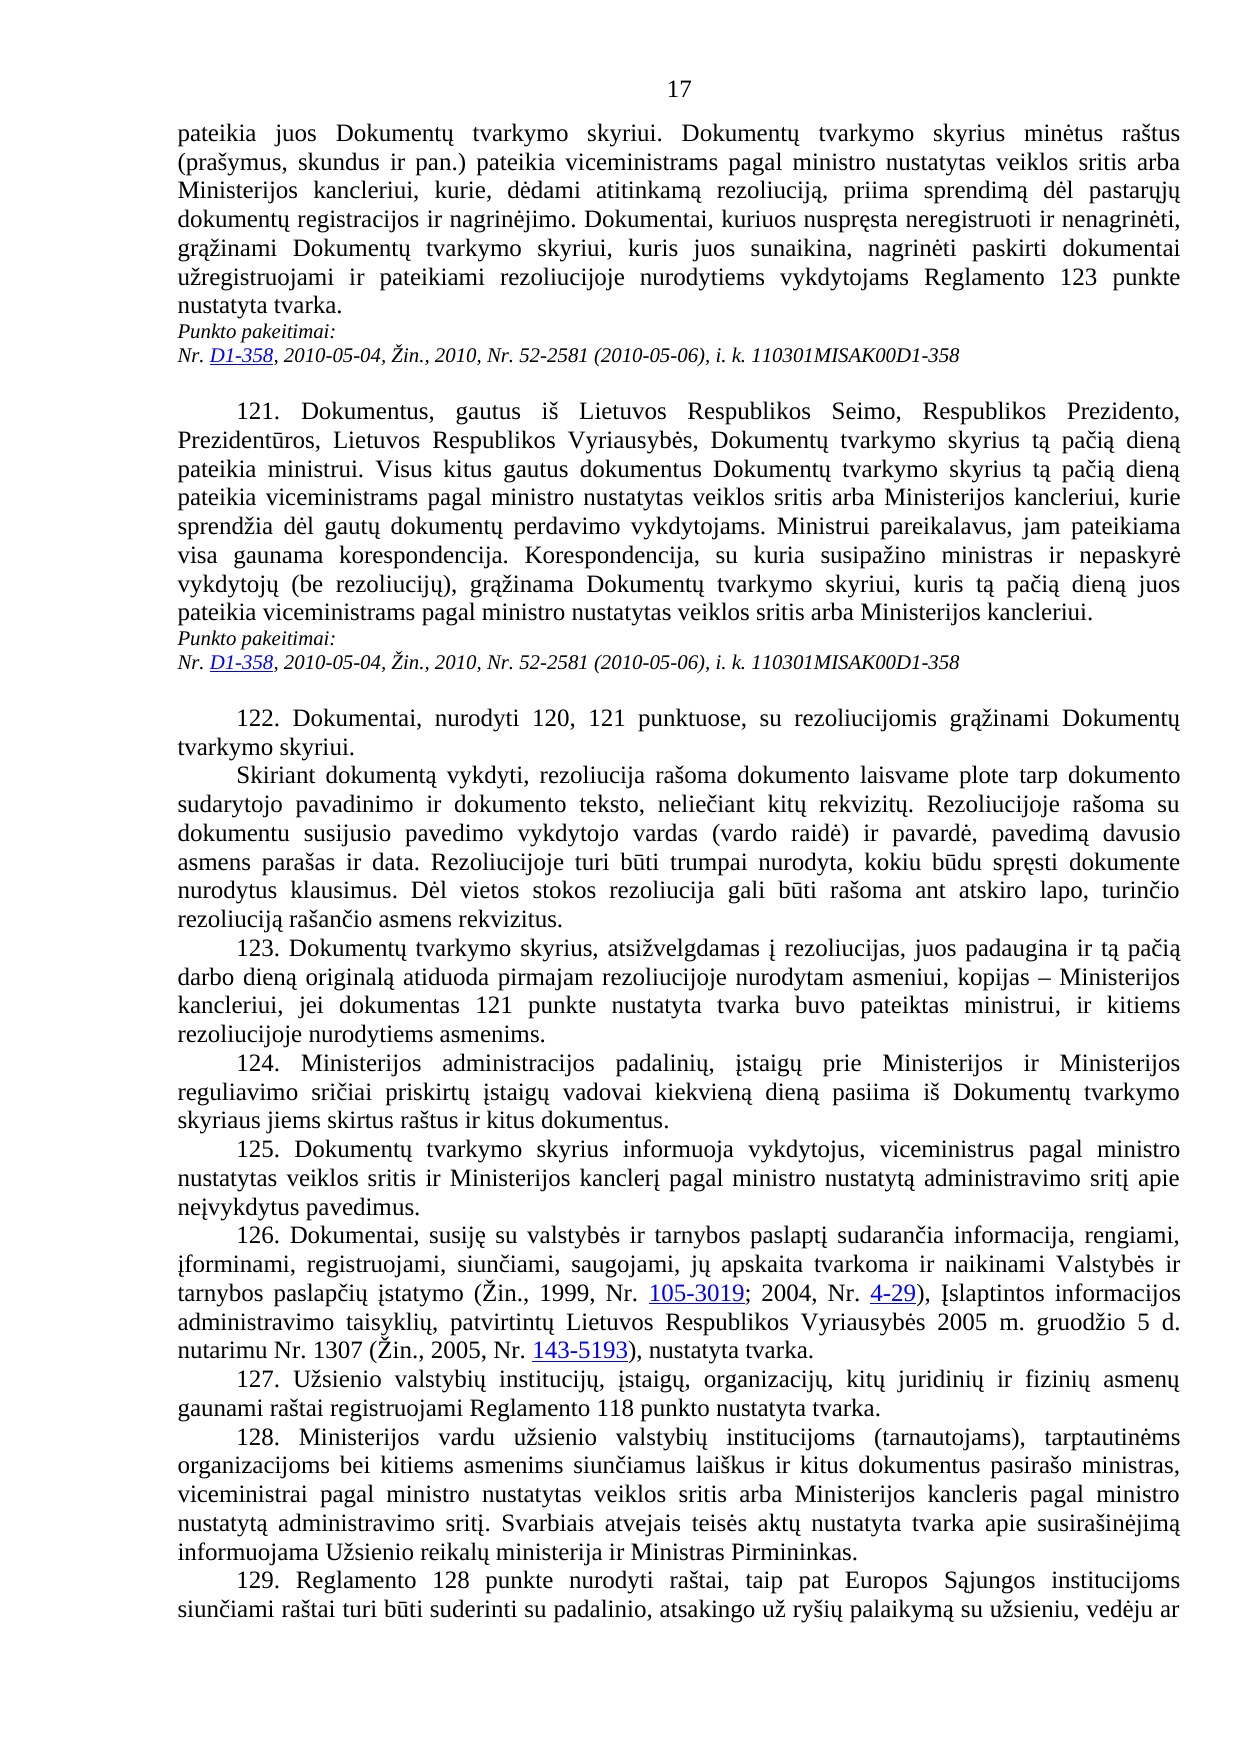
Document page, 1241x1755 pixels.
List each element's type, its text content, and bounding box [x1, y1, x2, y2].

text Skiriant dokumentą vykdyti, rezoliucija rašoma dokumento laisvame plote tarp dokumento sudarytojo pavadinimo ir dokumento teksto, neliečiant kitų rekvizitų. Rezoliucijoje rašoma su dokumentu susijusio pavedimo vykdytojo vardas (vardo raidė) ir pavardė, pavedimą davusio asmens parašas ir data. Rezoliucijoje turi būti trumpai nurodyta, kokiu būdu spręsti dokumente nurodytus klausimus. Dėl vietos stokos rezoliucija gali būti rašoma ant atskiro lapo, turinčio rezoliuciją rašančio asmens rekvizitus. [177, 761, 1181, 933]
text Punkto pakeitimai: [177, 319, 1181, 343]
text Nr. D1-358, 2010-05-04, Žin., 2010, Nr. 52-2581 (2010-05-06), i. k. 110301MISAK00D1-358 [177, 650, 1181, 674]
text 124. Ministerijos administracijos padalinių, įstaigų prie Ministerijos ir Ministerijos reguliavimo sričiai priskirtų įstaigų vadovai kiekvieną dieną pasiima iš Dokumentų tvarkymo skyriaus jiems skirtus raštus ir kitus dokumentus. [177, 1048, 1181, 1134]
text 127. Užsienio valstybių institucijų, įstaigų, organizacijų, kitų juridinių ir fizinių asmenų gaunami raštai registruojami Reglamento 118 punkto nustatyta tvarka. [177, 1364, 1181, 1422]
text Punkto pakeitimai: [177, 626, 1181, 650]
text 128. Ministerijos vardu užsienio valstybių institucijoms (tarnautojams), tarptautinėms organizacijoms bei kitiems asmenims siunčiamus laiškus ir kitus dokumentus pasirašo ministras, viceministrai pagal ministro nustatytas veiklos sritis arba Ministerijos kancleris pagal ministro nustatytą administravimo sritį. Svarbiais atvejais teisės aktų nustatyta tvarka apie susirašinėjimą informuojama Užsienio reikalų ministerija ir Ministras Pirmininkas. [177, 1422, 1181, 1566]
text pateikia juos Dokumentų tvarkymo skyriui. Dokumentų tvarkymo skyrius minėtus raštus (prašymus, skundus ir pan.) pateikia viceministrams pagal ministro nustatytas veiklos sritis arba Ministerijos kancleriui, kurie, dėdami atitinkamą rezoliuciją, priima sprendimą dėl pastarųjų dokumentų registracijos ir nagrinėjimo. Dokumentai, kuriuos nuspręsta neregistruoti ir nenagrinėti, grąžinami Dokumentų tvarkymo skyriui, kuris juos sunaikina, nagrinėti paskirti dokumentai užregistruojami ir pateikiami rezoliucijoje nurodytiems vykdytojams Reglamento 123 punkte nustatyta tvarka. [177, 118, 1181, 319]
text 129. Reglamento 128 punkte nurodyti raštai, taip pat Europos Sąjungos institucijoms siunčiami raštai turi būti suderinti su padalinio, atsakingo už ryšių palaikymą su užsieniu, vedėju ar [177, 1566, 1181, 1623]
text Nr. D1-358, 2010-05-04, Žin., 2010, Nr. 52-2581 (2010-05-06), i. k. 110301MISAK00D1-358 [177, 343, 1181, 367]
text 122. Dokumentai, nurodyti 120, 121 punktuose, su rezoliucijomis grąžinami Dokumentų tvarkymo skyriui. [177, 703, 1181, 761]
text 125. Dokumentų tvarkymo skyrius informuoja vykdytojus, viceministrus pagal ministro nustatytas veiklos sritis ir Ministerijos kanclerį pagal ministro nustatytą administravimo sritį apie neįvykdytus pavedimus. [177, 1134, 1181, 1221]
text 121. Dokumentus, gautus iš Lietuvos Respublikos Seimo, Respublikos Prezidento, Prezidentūros, Lietuvos Respublikos Vyriausybės, Dokumentų tvarkymo skyrius tą pačią dieną pateikia ministrui. Visus kitus gautus dokumentus Dokumentų tvarkymo skyrius tą pačią dieną pateikia viceministrams pagal ministro nustatytas veiklos sritis arba Ministerijos kancleriui, kurie sprendžia dėl gautų dokumentų perdavimo vykdytojams. Ministrui pareikalavus, jam pateikiama visa gaunama korespondencija. Korespondencija, su kuria susipažino ministras ir nepaskyrė vykdytojų (be rezoliucijų), grąžinama Dokumentų tvarkymo skyriui, kuris tą pačią dieną juos pateikia viceministrams pagal ministro nustatytas veiklos sritis arba Ministerijos kancleriui. [177, 396, 1181, 626]
text 126. Dokumentai, susiję su valstybės ir tarnybos paslaptį sudarančia informacija, rengiami, įforminami, registruojami, siunčiami, saugojami, jų apskaita tvarkoma ir naikinami Valstybės ir tarnybos paslapčių įstatymo (Žin., 1999, Nr. 105-3019; 2004, Nr. 4-29), Įslaptintos informacijos administravimo taisyklių, patvirtintų Lietuvos Respublikos Vyriausybės 2005 m. gruodžio 5 d. nutarimu Nr. 1307 (Žin., 2005, Nr. 143-5193), nustatyta tvarka. [177, 1221, 1181, 1364]
text 123. Dokumentų tvarkymo skyrius, atsižvelgdamas į rezoliucijas, juos padaugina ir tą pačią darbo dieną originalą atiduoda pirmajam rezoliucijoje nurodytam asmeniui, kopijas – Ministerijos kancleriui, jei dokumentas 121 punkte nustatyta tvarka buvo pateiktas ministrui, ir kitiems rezoliucijoje nurodytiems asmenims. [177, 933, 1181, 1048]
